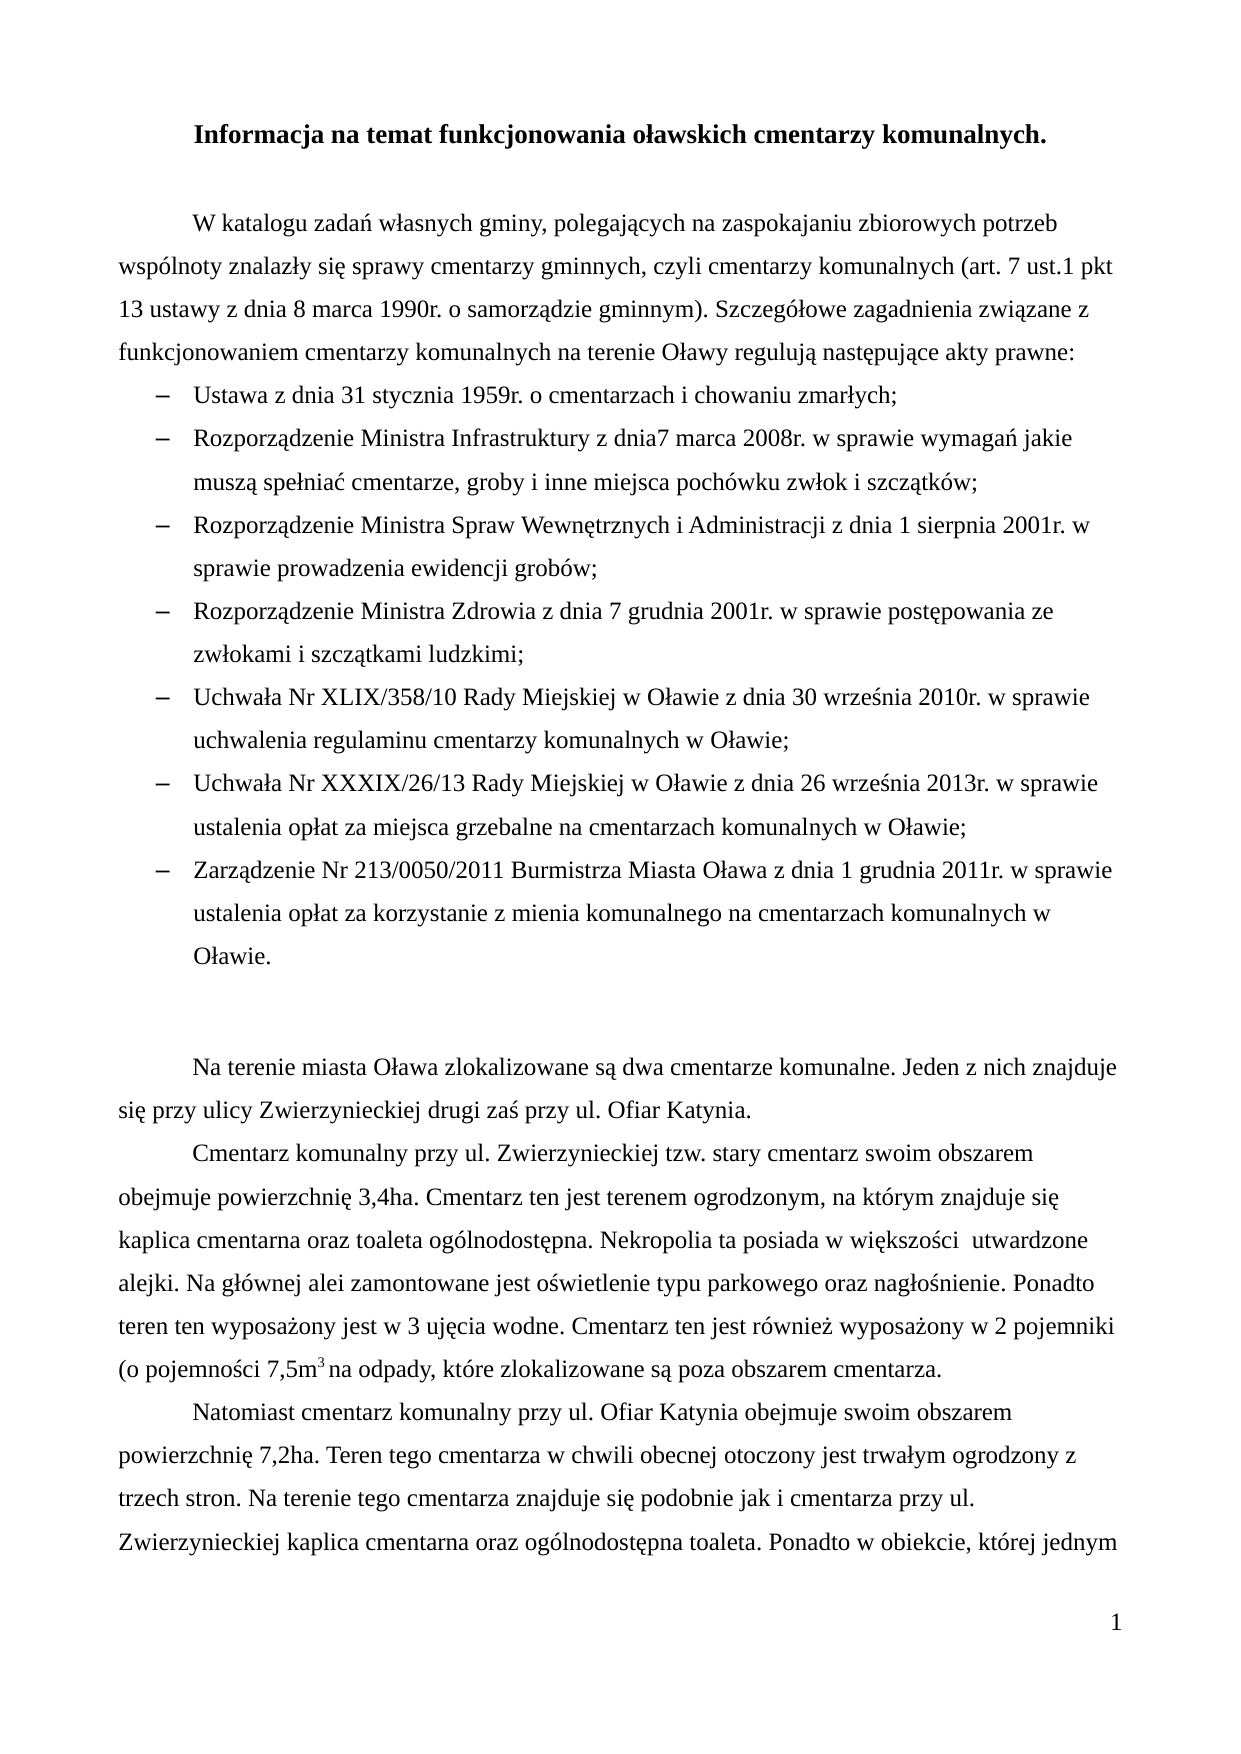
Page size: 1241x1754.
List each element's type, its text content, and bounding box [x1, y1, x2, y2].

list Uchwała Nr XLIX/358/10 Rady Miejskiej w Oławie z dnia 30 września 2010r. w sprawie uchwalenia regulaminu cmentarzy komunalnych w Oławie; [156, 682, 1122, 754]
text Natomiast cmentarz komunalny przy ul. Ofiar Katynia obejmuje swoim obszarem powierzchnię 7,2ha. Teren tego cmentarza w chwili obecnej otoczony jest trwałym ogrodzony z trzech stron. Na terenie tego cmentarza znajduje się podobnie jak i cmentarza przy ul. Zwierzynieckiej kaplica cmentarna oraz ogólnodostępna toaleta. Ponadto w obiekcie, której jednym [118, 1397, 1122, 1555]
list Zarządzenie Nr 213/0050/2011 Burmistrza Miasta Oława z dnia 1 grudnia 2011r. w sprawie ustalenia opłat za korzystanie z mienia komunalnego na cmentarzach komunalnych w Oławie. [156, 855, 1122, 970]
list Rozporządzenie Ministra Spraw Wewnętrznych i Administracji z dnia 1 sierpnia 2001r. w sprawie prowadzenia ewidencji grobów; [156, 510, 1122, 582]
text Cmentarz komunalny przy ul. Zwierzynieckiej tzw. stary cmentarz swoim obszarem obejmuje powierzchnię 3,4ha. Cmentarz ten jest terenem ogrodzonym, na którym znajduje się kaplica cmentarna oraz toaleta ogólnodostępna. Nekropolia ta posiada w większości utwardzone alejki. Na głównej alei zamontowane jest oświetlenie typu parkowego oraz nagłośnienie. Ponadto teren ten wyposażony jest w 3 ujęcia wodne. Cmentarz ten jest również wyposażony w 2 pojemniki (o pojemności 7,5m3 na odpady, które zlokalizowane są poza obszarem cmentarza. [118, 1138, 1122, 1383]
list Ustawa z dnia 31 stycznia 1959r. o cmentarzach i chowaniu zmarłych; [156, 380, 1122, 409]
text Informacja na temat funkcjonowania oławskich cmentarzy komunalnych. [118, 118, 1122, 149]
list Uchwała Nr XXXIX/26/13 Rady Miejskiej w Oławie z dnia 26 września 2013r. w sprawie ustalenia opłat za miejsca grzebalne na cmentarzach komunalnych w Oławie; [156, 768, 1122, 840]
list Rozporządzenie Ministra Infrastruktury z dnia7 marca 2008r. w sprawie wymagań jakie muszą spełniać cmentarze, groby i inne miejsca pochówku zwłok i szczątków; [156, 423, 1122, 495]
text W katalogu zadań własnych gminy, polegających na zaspokajaniu zbiorowych potrzeb wspólnoty znalazły się sprawy cmentarzy gminnych, czyli cmentarzy komunalnych (art. 7 ust.1 pkt 13 ustawy z dnia 8 marca 1990r. o samorządzie gminnym). Szczegółowe zagadnienia związane z funkcjonowaniem cmentarzy komunalnych na terenie Oławy regulują następujące akty prawne: [118, 208, 1122, 366]
text Na terenie miasta Oława zlokalizowane są dwa cmentarze komunalne. Jeden z nich znajduje się przy ulicy Zwierzynieckiej drugi zaś przy ul. Ofiar Katynia. [118, 1052, 1122, 1124]
list Rozporządzenie Ministra Zdrowia z dnia 7 grudnia 2001r. w sprawie postępowania ze zwłokami i szczątkami ludzkimi; [156, 596, 1122, 668]
